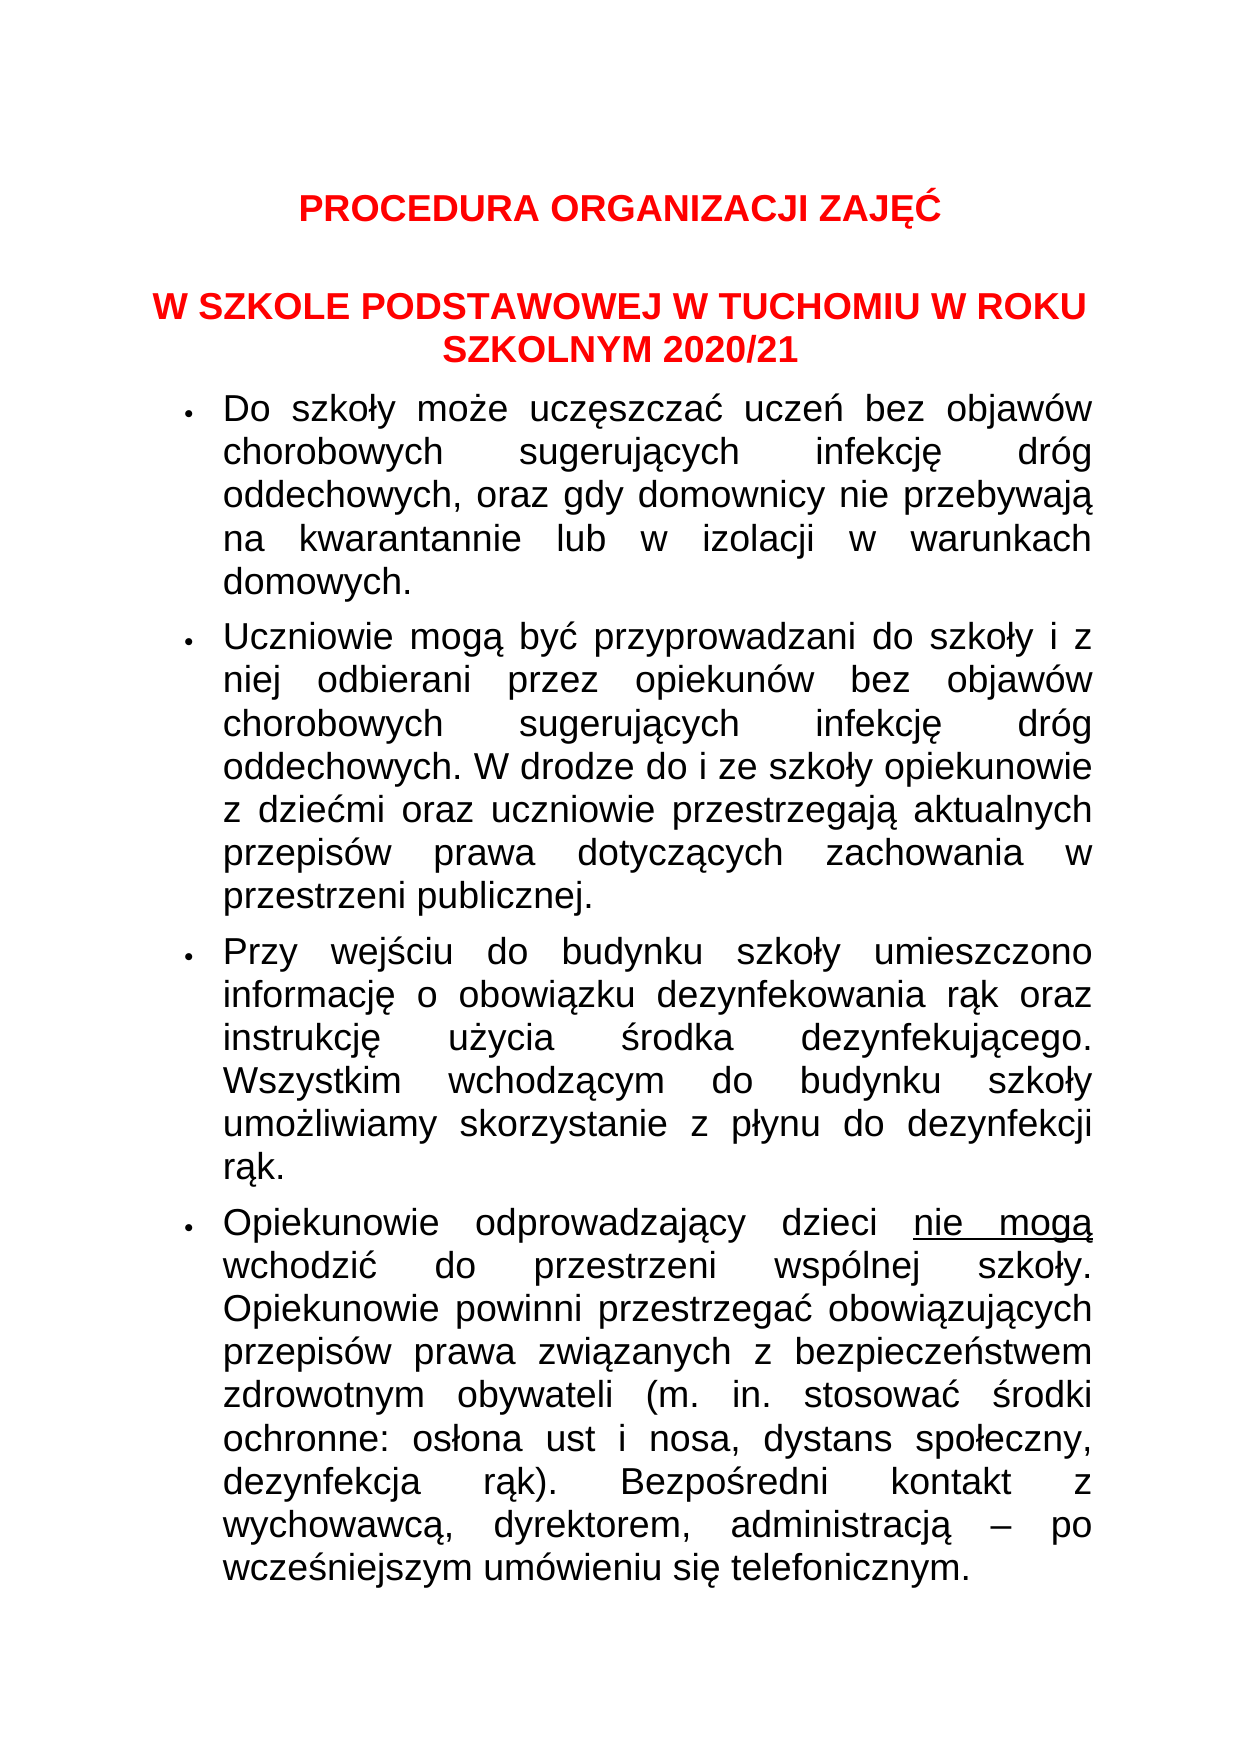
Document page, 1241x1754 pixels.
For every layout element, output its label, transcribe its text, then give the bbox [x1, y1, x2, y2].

list Opiekunowie odprowadzający dzieci nie mogą wchodzić do przestrzeni wspólnej szkoły. Opiekunowie powinni przestrzegać obowiązujących przepisów prawa związanych z bezpieczeństwem zdrowotnym obywateli (m. in. stosować środki ochronne: osłona ust i nosa, dystans społeczny, dezynfekcja rąk). Bezpośredni kontakt z wychowawcą, dyrektorem, administracją – po wcześniejszym umówieniu się telefonicznym. [185, 1200, 1093, 1588]
list Uczniowie mogą być przyprowadzani do szkoły i z niej odbierani przez opiekunów bez objawów chorobowych sugerujących infekcję dróg oddechowych. W drodze do i ze szkoły opiekunowie z dziećmi oraz uczniowie przestrzegają aktualnych przepisów prawa dotyczących zachowania w przestrzeni publicznej. [185, 614, 1093, 916]
list Przy wejściu do budynku szkoły umieszczono informację o obowiązku dezynfekowania rąk oraz instrukcję użycia środka dezynfekującego. Wszystkim wchodzącym do budynku szkoły umożliwiamy skorzystanie z płynu do dezynfekcji rąk. [185, 929, 1093, 1188]
text PROCEDURA ORGANIZACJI ZAJĘĆ [148, 187, 1093, 230]
list Do szkoły może uczęszczać uczeń bez objawów chorobowych sugerujących infekcję dróg oddechowych, oraz gdy domownicy nie przebywają na kwarantannie lub w izolacji w warunkach domowych. [185, 386, 1093, 602]
text W SZKOLE PODSTAWOWEJ W TUCHOMIU W ROKU SZKOLNYM 2020/21 [148, 284, 1093, 371]
